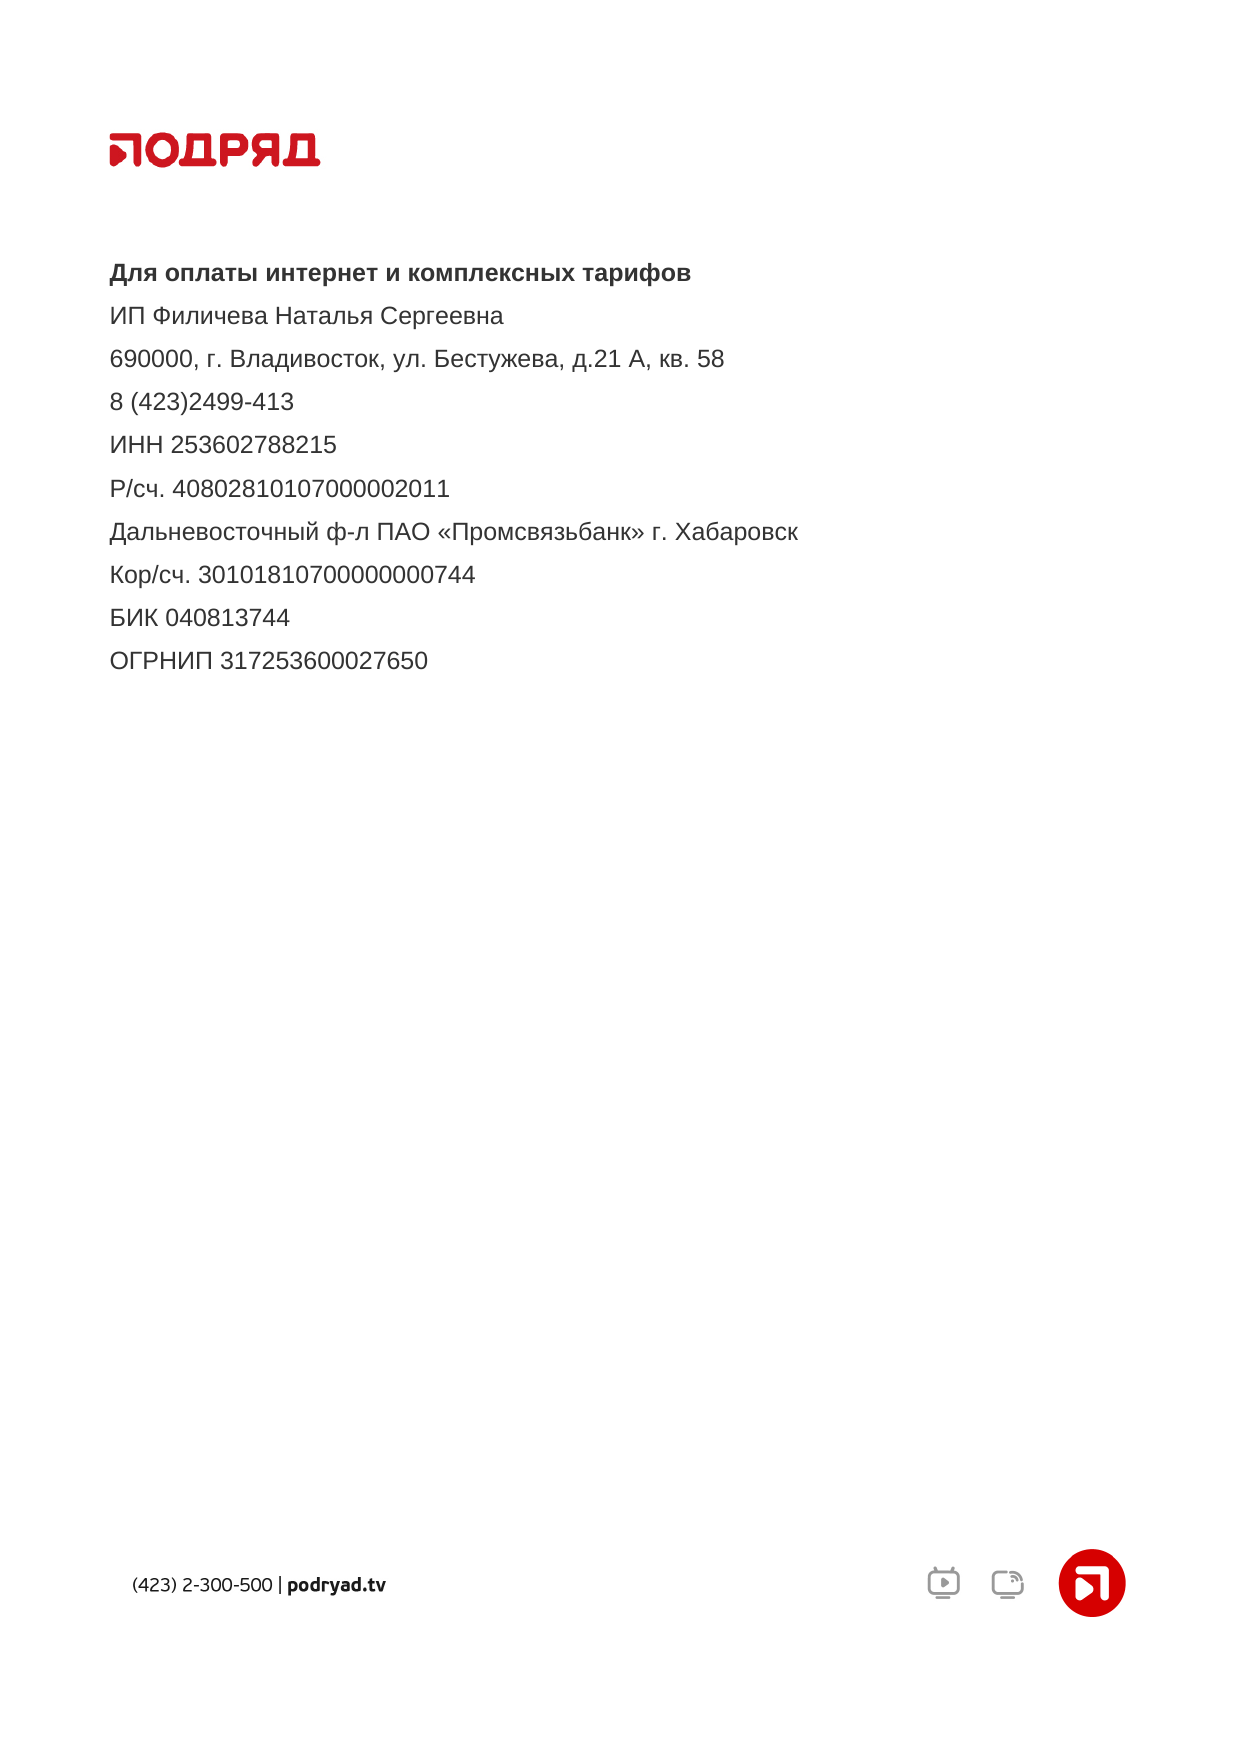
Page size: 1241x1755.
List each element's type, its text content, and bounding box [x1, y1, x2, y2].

text Дальневосточный ф-л ПАО «Промсвязьбанк» г. Хабаровск [109, 517, 1131, 545]
text ИП Филичева Наталья Сергеевна [109, 301, 1131, 330]
text Р/сч. 40802810107000002011 [109, 473, 1131, 502]
text 8 (423)2499-413 [109, 387, 1131, 416]
text Кор/сч. 30101810700000000744 [109, 560, 1131, 588]
text БИК 040813744 [109, 603, 1131, 632]
text Для оплаты интернет и комплексных тарифов [109, 258, 1131, 287]
text ИНН 253602788215 [109, 430, 1131, 459]
text 690000, г. Владивосток, ул. Бестужева, д.21 А, кв. 58 [109, 344, 1131, 373]
text ОГРНИП 317253600027650 [109, 646, 1131, 675]
